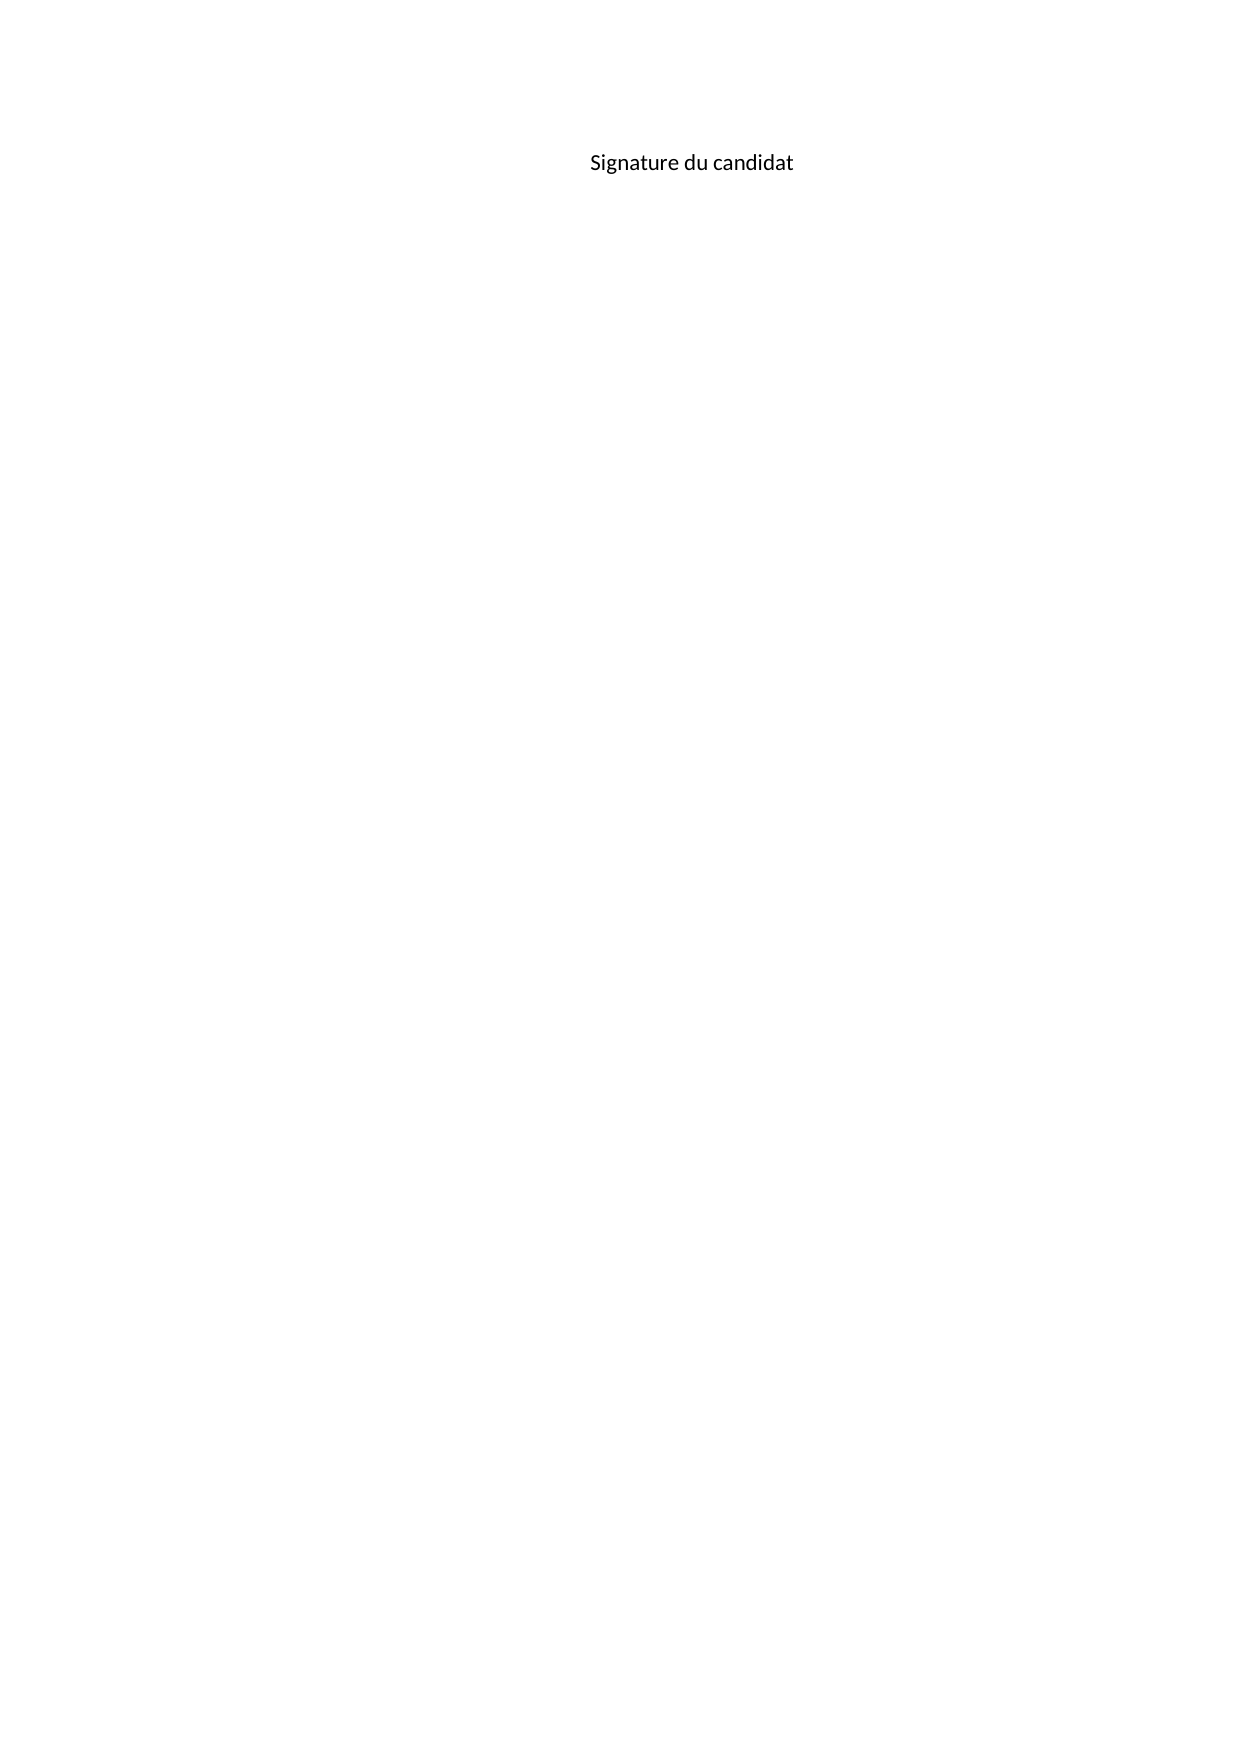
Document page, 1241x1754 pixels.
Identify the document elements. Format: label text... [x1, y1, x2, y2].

text Signature du candidat [148, 148, 1093, 176]
